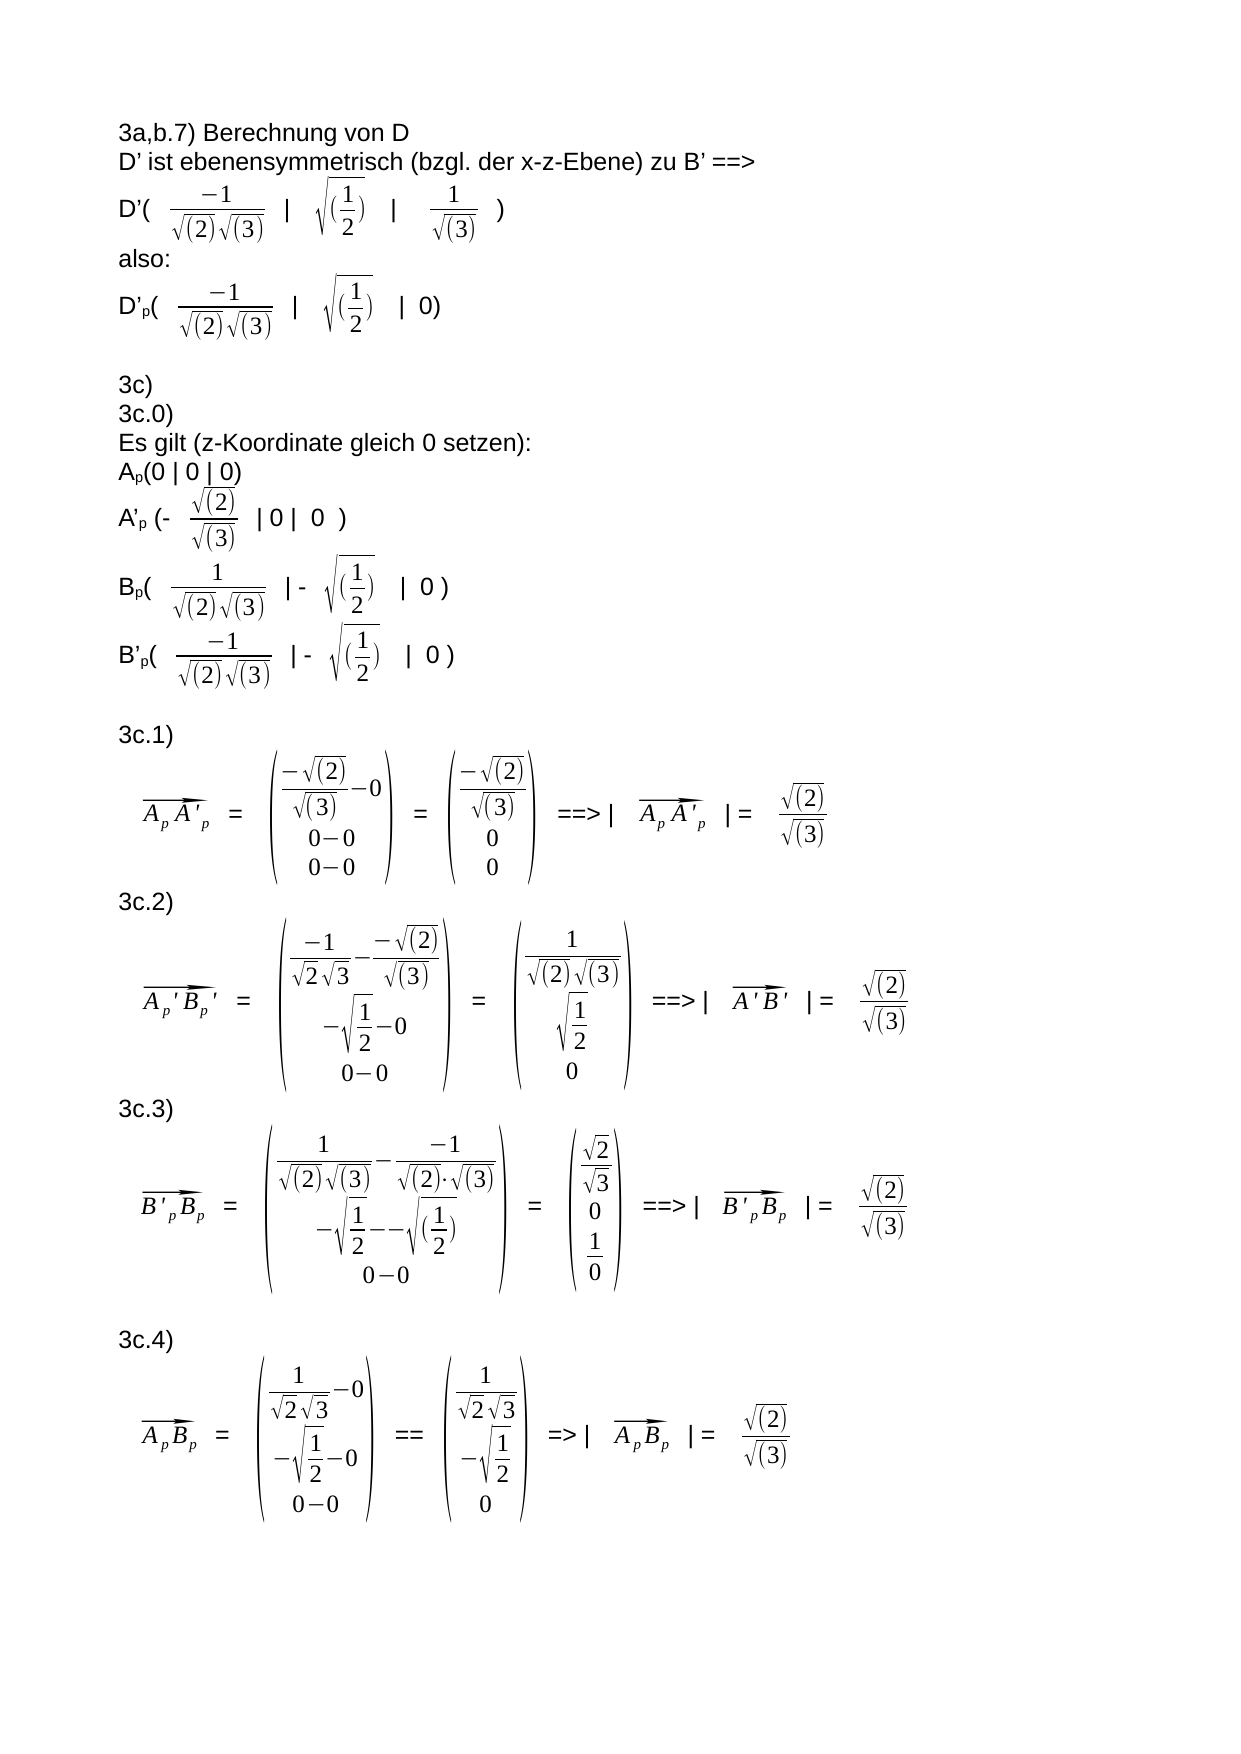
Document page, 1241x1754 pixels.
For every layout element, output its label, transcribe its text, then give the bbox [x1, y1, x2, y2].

text also: D’p(| | 0) 3c) 3c.0) [118, 244, 1122, 428]
text 3c.4) [118, 1325, 1122, 1354]
text 3a,b.5) Berechnung von D D ist ebenensymmetrisch (bzgl. der x-z-Ebene) zu B ==> D(| | ) also: Dp(| | 0 ) 3a,b.6) Berechnung von C = = ==> C(| 0 | ) also: Cp(| 0 | ) 3a,b.7) Berechnung von D D’ ist ebenensymmetrisch (bzgl. der x-z-Ebene) zu B’ ==> D’(| | ) [118, 118, 1122, 244]
text = ===> || = [118, 1354, 1122, 1554]
text Es gilt (z-Koordinate gleich 0 setzen): Ap(0 | 0 | 0) A’p (-| 0 | 0 ) Bp(| - | 0 ) B’p(| - | 0 ) [118, 428, 1122, 691]
text 3c.1) = ===> || = 3c.2) = = ==> || = 3c.3) = = ==> || = [118, 691, 1122, 1325]
